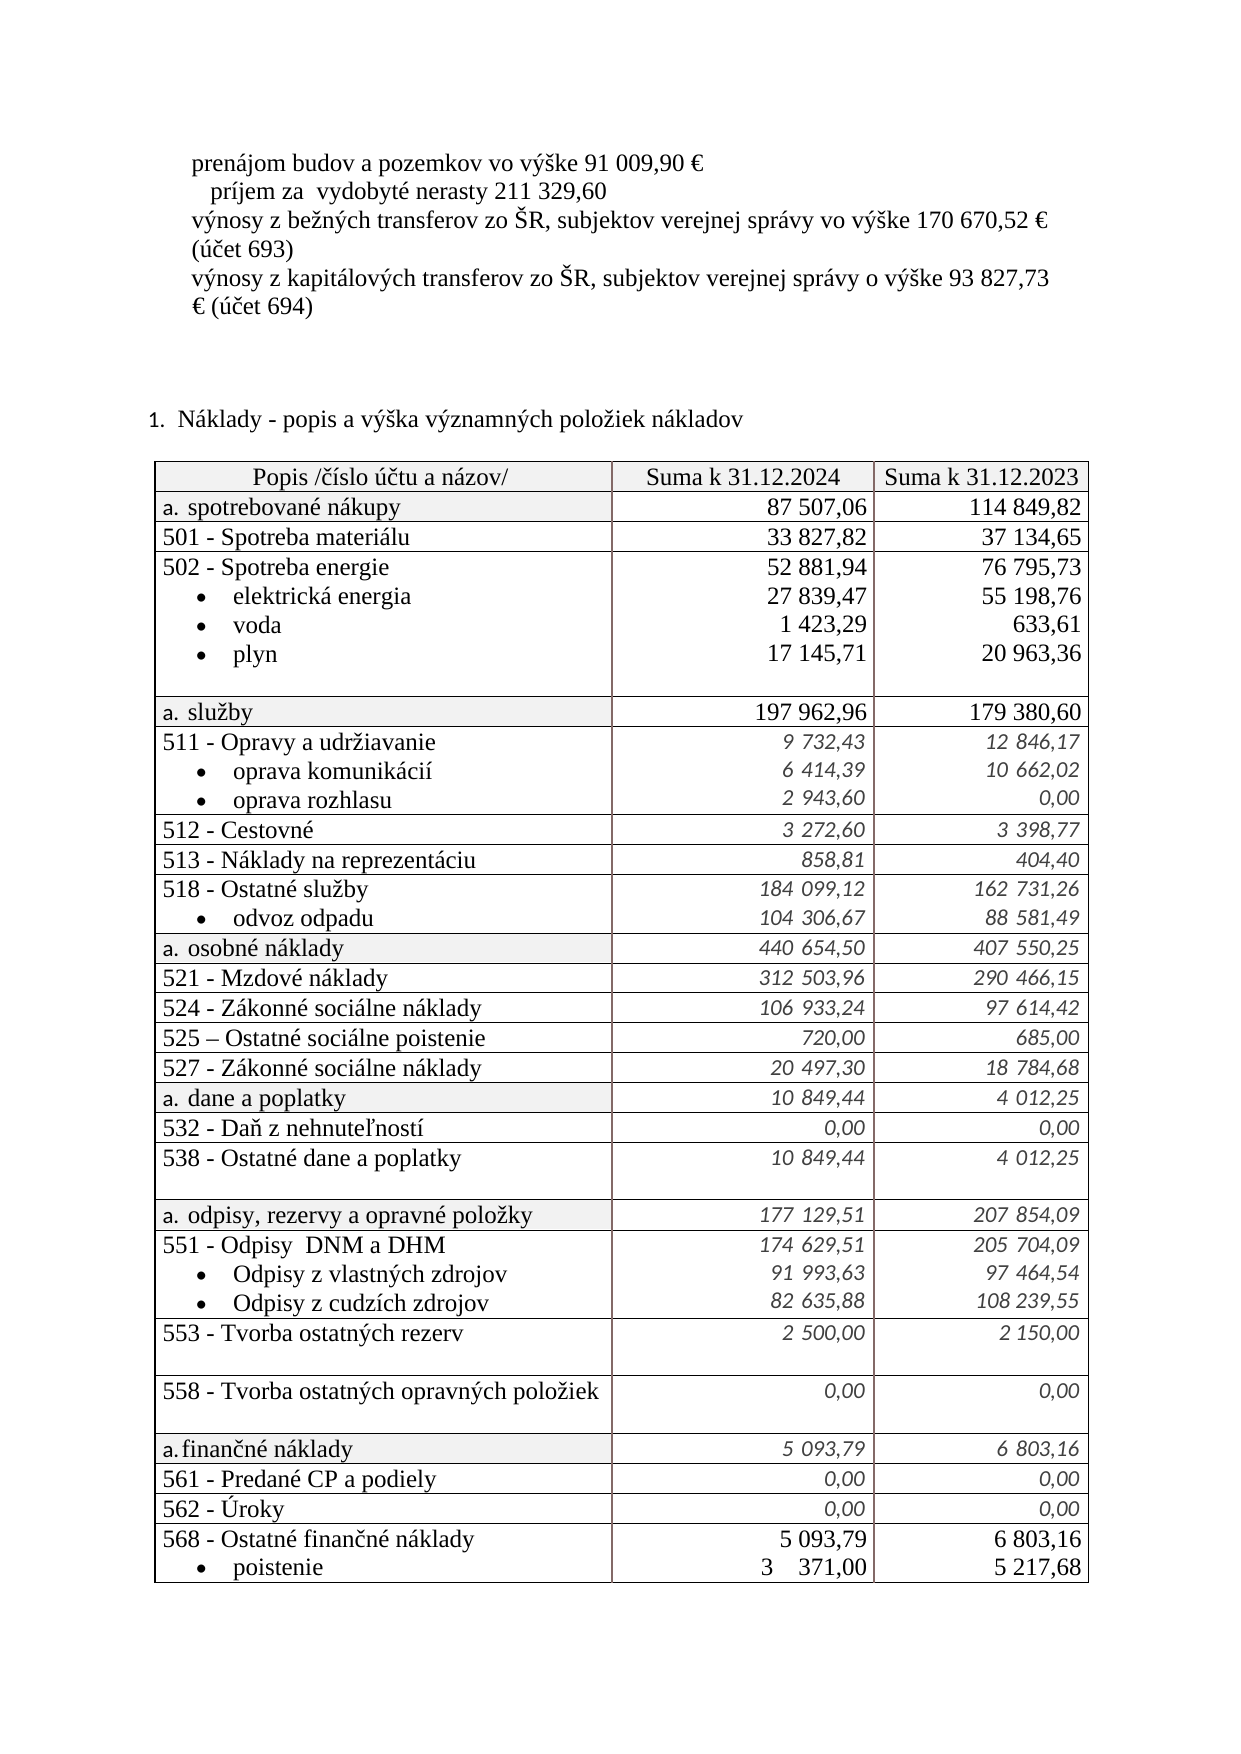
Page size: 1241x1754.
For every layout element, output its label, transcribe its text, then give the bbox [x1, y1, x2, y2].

table_cell 720,00 [613, 1023, 873, 1052]
table_header Popis /číslo účtu a názov/ [156, 462, 611, 491]
table_cell 404,40 [875, 845, 1088, 873]
text (účet 693) [148, 234, 1093, 263]
table_cell 207 854,09 [875, 1200, 1088, 1229]
table_cell 568 - Ostatné finančné náklady poistenie ostatné fin. náklady [156, 1524, 611, 1582]
table_cell 174 629,51 91 993,63 82 635,88 [613, 1231, 873, 1317]
table_cell 9 732,43 6 414,39 2 943,60 [613, 727, 873, 814]
table_cell 524 - Zákonné sociálne náklady [156, 993, 611, 1022]
table_cell 512 - Cestovné [156, 815, 611, 844]
table_cell 538 - Ostatné dane a poplatky [156, 1143, 611, 1199]
table_cell 2 500,00 [613, 1319, 873, 1375]
table_cell 37 134,65 [875, 522, 1088, 551]
table_cell dane a poplatky [156, 1083, 611, 1112]
table_cell 527 - Zákonné sociálne náklady [156, 1053, 611, 1082]
table_cell 0,00 [875, 1464, 1088, 1493]
table_cell 12 846,17 10 662,02 0,00 [875, 727, 1088, 814]
table_cell 501 - Spotreba materiálu [156, 522, 611, 551]
table_cell 10 849,44 [613, 1083, 873, 1112]
table_cell 114 849,82 [875, 492, 1088, 521]
table_cell 179 380,60 [875, 697, 1088, 726]
table_cell 33 827,82 [613, 522, 873, 551]
table_cell 525 – Ostatné sociálne poistenie [156, 1023, 611, 1052]
table_cell 521 - Mzdové náklady [156, 964, 611, 992]
table_cell 502 - Spotreba energie elektrická energia voda plyn [156, 552, 611, 696]
table_cell 5 093,79 371,00 1 722,79 [613, 1524, 873, 1582]
table_cell 177 129,51 [613, 1200, 873, 1229]
table_cell 97 614,42 [875, 993, 1088, 1022]
table_cell 197 962,96 [613, 697, 873, 726]
table_cell 6 803,16 [875, 1434, 1088, 1463]
table_cell 312 503,96 [613, 964, 873, 992]
text € (účet 694) [192, 291, 1093, 320]
table_cell 0,00 [613, 1376, 873, 1433]
table_cell 20 497,30 [613, 1053, 873, 1082]
table_cell 0,00 [875, 1376, 1088, 1433]
table_cell 561 - Predané CP a podiely [156, 1464, 611, 1493]
table_header Suma k 31.12.2024 [613, 462, 873, 491]
table_cell 558 - Tvorba ostatných opravných položiek [156, 1376, 611, 1433]
table_cell 551 - Odpisy DNM a DHM Odpisy z vlastných zdrojov Odpisy z cudzích zdrojov [156, 1231, 611, 1317]
table_cell 205 704,09 97 464,54 108 239,55 [875, 1231, 1088, 1317]
text prenájom budov a pozemkov vo výške 91 009,90 € [148, 148, 1093, 176]
table_cell 3 272,60 [613, 815, 873, 844]
table_cell 184 099,12 104 306,67 [613, 875, 873, 932]
table_cell 4 012,25 [875, 1083, 1088, 1112]
text príjem za vydobyté nerasty 211 329,60 [148, 176, 1093, 205]
table_cell 858,81 [613, 845, 873, 873]
table_cell 18 784,68 [875, 1053, 1088, 1082]
table_cell 0,00 [613, 1464, 873, 1493]
table_cell 532 - Daň z nehnuteľností [156, 1113, 611, 1142]
table_cell odpisy, rezervy a opravné položky [156, 1200, 611, 1229]
table_cell 511 - Opravy a udržiavanie oprava komunikácií oprava rozhlasu [156, 727, 611, 814]
table_cell finančné náklady [156, 1434, 611, 1463]
table_cell 553 - Tvorba ostatných rezerv [156, 1319, 611, 1375]
list Náklady - popis a výška významných položiek nákladov [148, 404, 1093, 433]
table_cell 52 881,94 27 839,47 1 423,29 17 145,71 [613, 552, 873, 696]
table_cell 106 933,24 [613, 993, 873, 1022]
text výnosy z bežných transferov zo ŠR, subjektov verejnej správy vo výške 170 670,52 € [148, 205, 1093, 234]
table_cell 0,00 [875, 1113, 1088, 1142]
table_cell 162 731,26 88 581,49 [875, 875, 1088, 932]
table_cell 562 - Úroky [156, 1494, 611, 1523]
table_cell 0,00 [613, 1113, 873, 1142]
table_cell 4 012,25 [875, 1143, 1088, 1199]
table_cell 0,00 [875, 1494, 1088, 1523]
table_cell 5 093,79 [613, 1434, 873, 1463]
table_cell spotrebované nákupy [156, 492, 611, 521]
table_header Suma k 31.12.2023 [875, 462, 1088, 491]
table_cell 10 849,44 [613, 1143, 873, 1199]
table_cell 87 507,06 [613, 492, 873, 521]
table_cell 685,00 [875, 1023, 1088, 1052]
table_cell 440 654,50 [613, 934, 873, 962]
table_cell 290 466,15 [875, 964, 1088, 992]
text výnosy z kapitálových transferov zo ŠR, subjektov verejnej správy o výške 93 827,73 [148, 263, 1093, 291]
table_cell 3 398,77 [875, 815, 1088, 844]
table_cell 513 - Náklady na reprezentáciu [156, 845, 611, 873]
table_cell 2 150,00 [875, 1319, 1088, 1375]
table_cell 518 - Ostatné služby odvoz odpadu [156, 875, 611, 932]
table_cell 76 795,73 55 198,76 633,61 20 963,36 [875, 552, 1088, 696]
table_cell 0,00 [613, 1494, 873, 1523]
table_cell 407 550,25 [875, 934, 1088, 962]
table_cell služby [156, 697, 611, 726]
table_cell osobné náklady [156, 934, 611, 962]
table_cell 6 803,16 5 217,68 [875, 1524, 1088, 1582]
